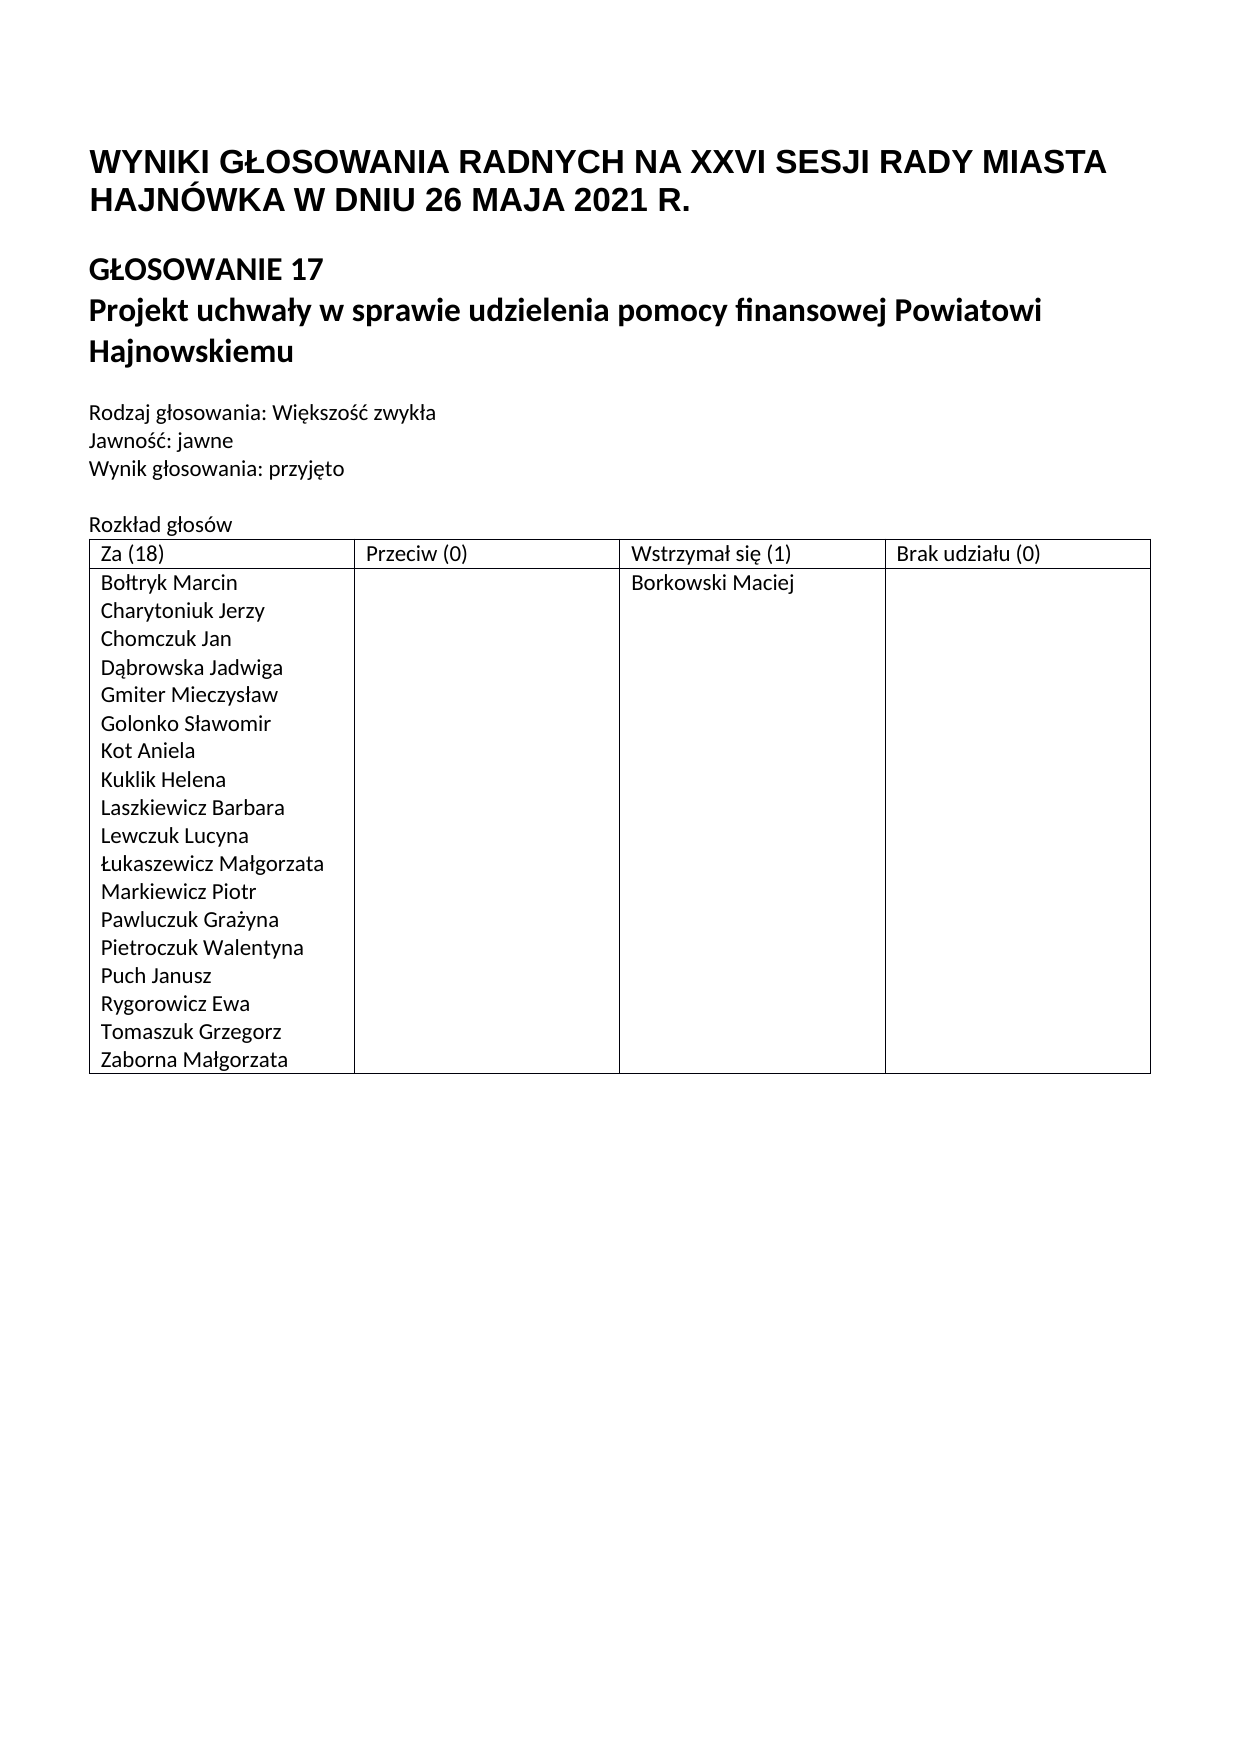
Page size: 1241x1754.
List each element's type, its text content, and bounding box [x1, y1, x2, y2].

table_cell Borkowski Maciej [620, 569, 885, 1073]
table_header Wstrzymał się (1) [620, 540, 885, 567]
table_header Przeciw (0) [355, 540, 619, 567]
text Jawność: jawne [88, 426, 1152, 454]
text Rozkład głosów [88, 510, 1152, 538]
subtitle GŁOSOWANIE 17 [88, 248, 1152, 289]
subtitle Projekt uchwały w sprawie udzielenia pomocy finansowej Powiatowi Hajnowskiemu [88, 289, 1152, 370]
text Wynik głosowania: przyjęto [88, 454, 1152, 482]
table_cell Bołtryk Marcin Charytoniuk Jerzy Chomczuk Jan Dąbrowska Jadwiga Gmiter Mieczysław Golonko Sławomir Kot Aniela Kuklik Helena Laszkiewicz Barbara Lewczuk Lucyna Łukaszewicz Małgorzata Markiewicz Piotr Pawluczuk Grażyna Pietroczuk Walentyna Puch Janusz Rygorowicz Ewa Tomaszuk Grzegorz Zaborna Małgorzata [90, 569, 354, 1073]
table_cell [355, 569, 619, 1073]
table_header Brak udziału (0) [886, 540, 1150, 567]
table_header Za (18) [90, 540, 354, 567]
text Rodzaj głosowania: Większość zwykła [88, 398, 1152, 426]
table_cell [886, 569, 1150, 1073]
